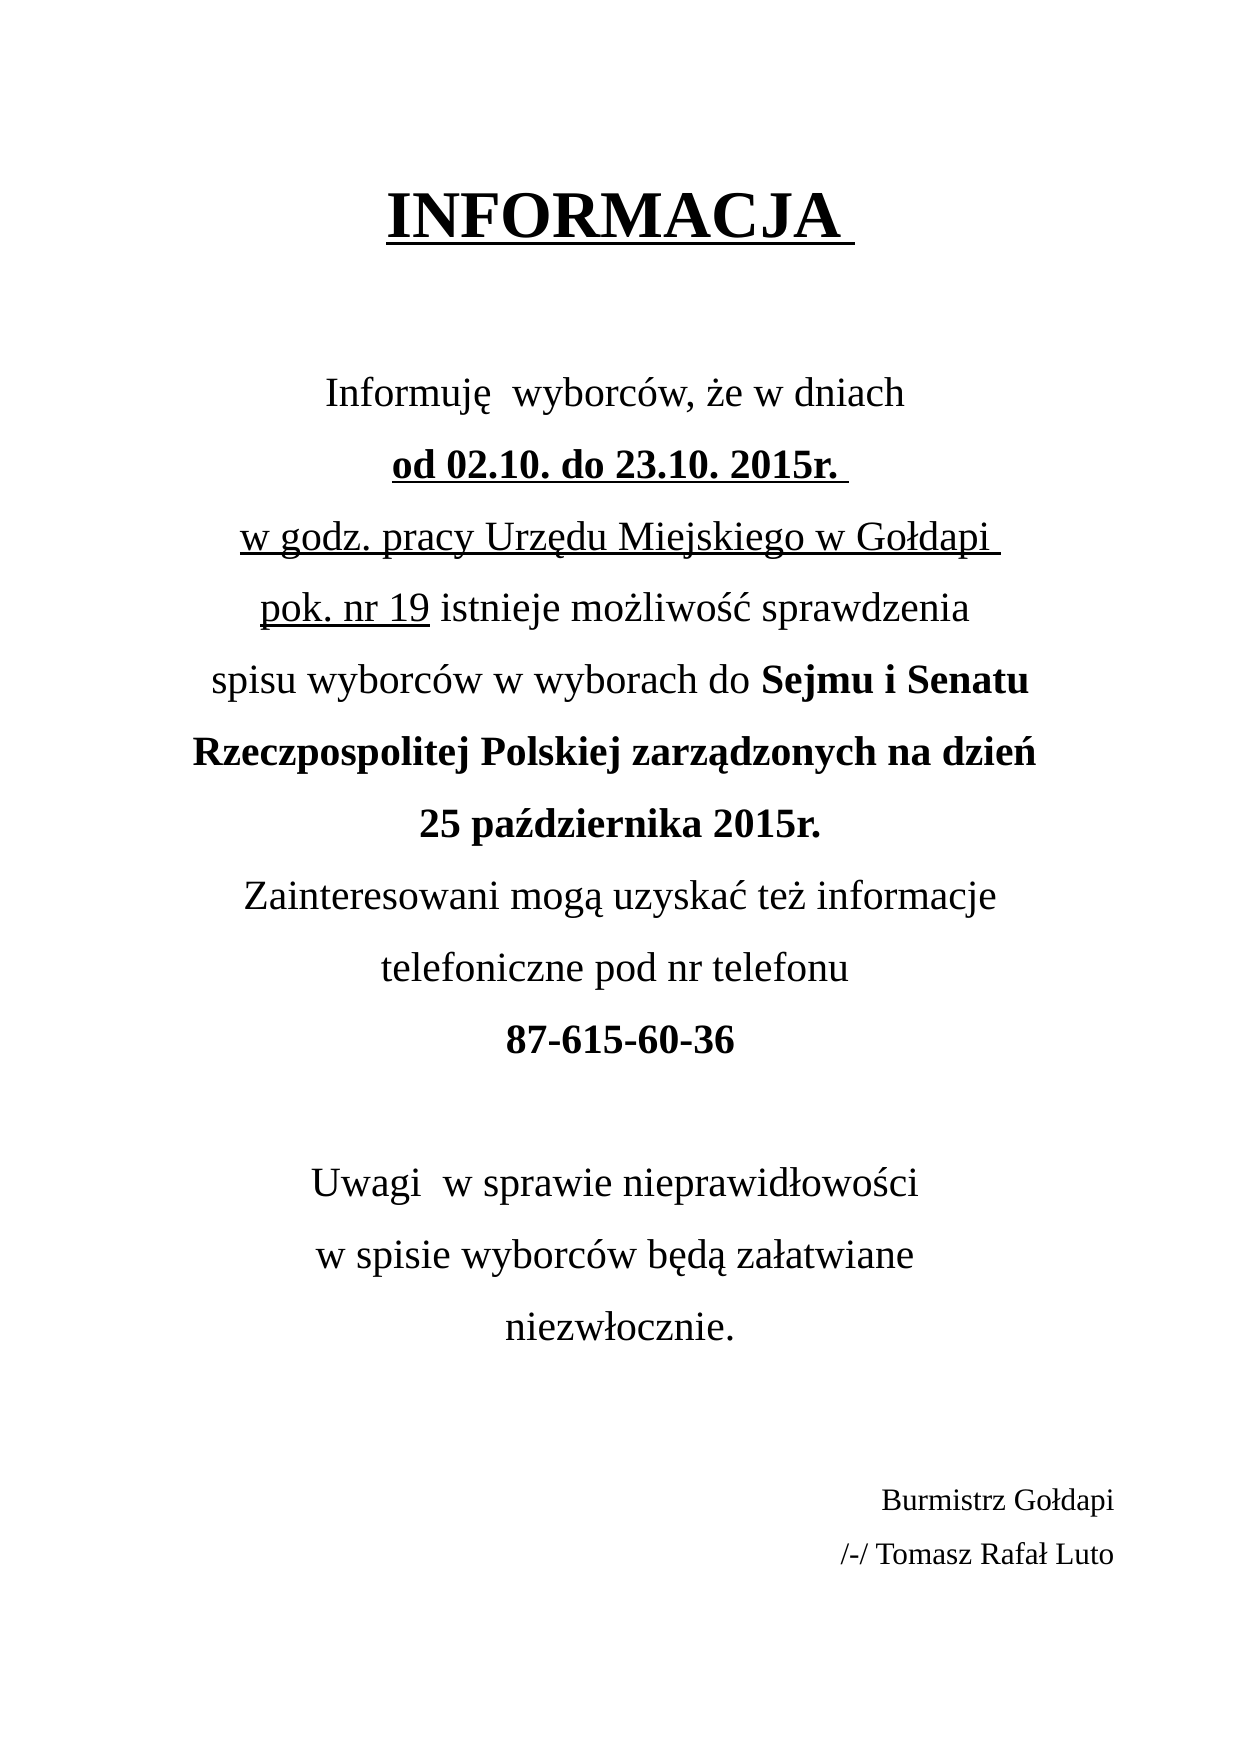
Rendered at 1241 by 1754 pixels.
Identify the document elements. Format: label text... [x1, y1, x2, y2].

text telefoniczne pod nr telefonu [118, 942, 1122, 990]
text /-/ Tomasz Rafał Luto [118, 1535, 1122, 1571]
text w spisie wyborców będą załatwiane [118, 1230, 1122, 1278]
text 25 października 2015r. [118, 798, 1122, 846]
text Burmistrz Gołdapi [118, 1481, 1122, 1517]
text Zainteresowani mogą uzyskać też informacje [118, 870, 1122, 918]
text Uwagi w sprawie nieprawidłowości [118, 1158, 1122, 1206]
text w godz. pracy Urzędu Miejskiego w Gołdapi [118, 511, 1122, 559]
text od 02.10. do 23.10. 2015r. [118, 439, 1122, 487]
text Informuję wyborców, że w dniach [118, 367, 1122, 415]
text niezwłocznie. [118, 1302, 1122, 1349]
text spisu wyborców w wyborach do Sejmu i Senatu Rzeczpospolitej Polskiej zarządzonych na dzień [118, 655, 1122, 774]
text 87-615-60-36 [118, 1014, 1122, 1062]
text pok. nr 19 istnieje możliwość sprawdzenia [118, 583, 1122, 631]
text INFORMACJA [118, 176, 1122, 252]
